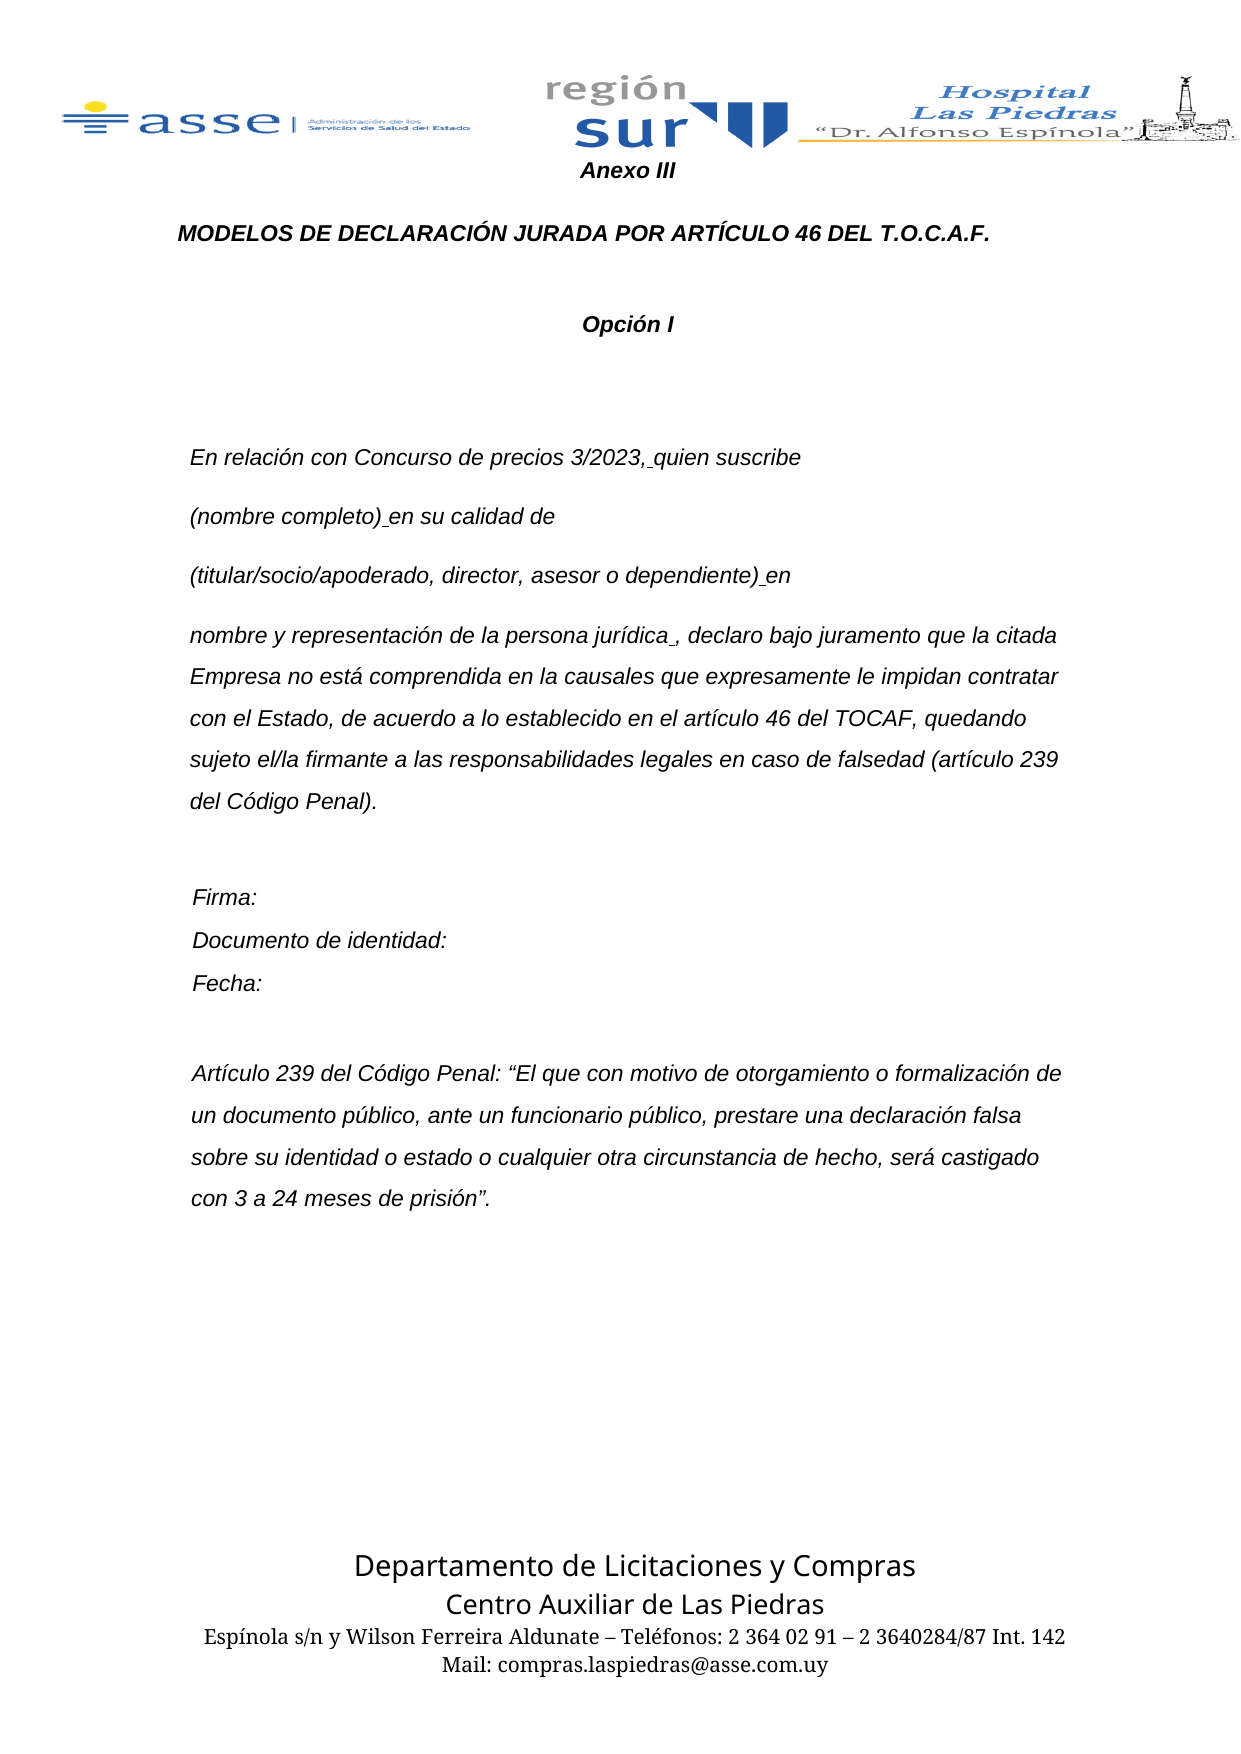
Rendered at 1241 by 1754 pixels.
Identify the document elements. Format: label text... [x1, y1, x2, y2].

text Opción I [298, 311, 959, 337]
text Firma: [192, 883, 1093, 910]
text (titular/socio/apoderado, director, asesor o dependiente) en [189, 562, 1093, 589]
text MODELOS DE DECLARACIÓN JURADA POR ARTÍCULO 46 DEL T.O.C.A.F. [177, 220, 1093, 246]
text (nombre completo) en su calidad de [189, 503, 1093, 529]
text En relación con Concurso de precios 3/2023, quien suscribe [189, 444, 1093, 470]
text nombre y representación de la persona jurídica , declaro bajo juramento que la citada Empresa no está comprendida en la causales que expresamente le impidan contratar con el Estado, de acuerdo a lo establecido en el artículo 46 del TOCAF, quedando sujeto el/la firmante a las responsabilidades legales en caso de falsedad (artículo 239 del Código Penal). [189, 622, 1067, 814]
text Documento de identidad: [192, 927, 1093, 953]
text Artículo 239 del Código Penal: “El que con motivo de otorgamiento o formalización de un documento público, ante un funcionario público, prestare una declaración falsa sobre su identidad o estado o cualquier otra circunstancia de hecho, será castigado con 3 a 24 meses de prisión”. [191, 1060, 1067, 1211]
picture [546, 75, 1241, 148]
picture [46, 75, 492, 148]
text Anexo III [298, 157, 959, 183]
text Fecha: [192, 970, 1093, 997]
